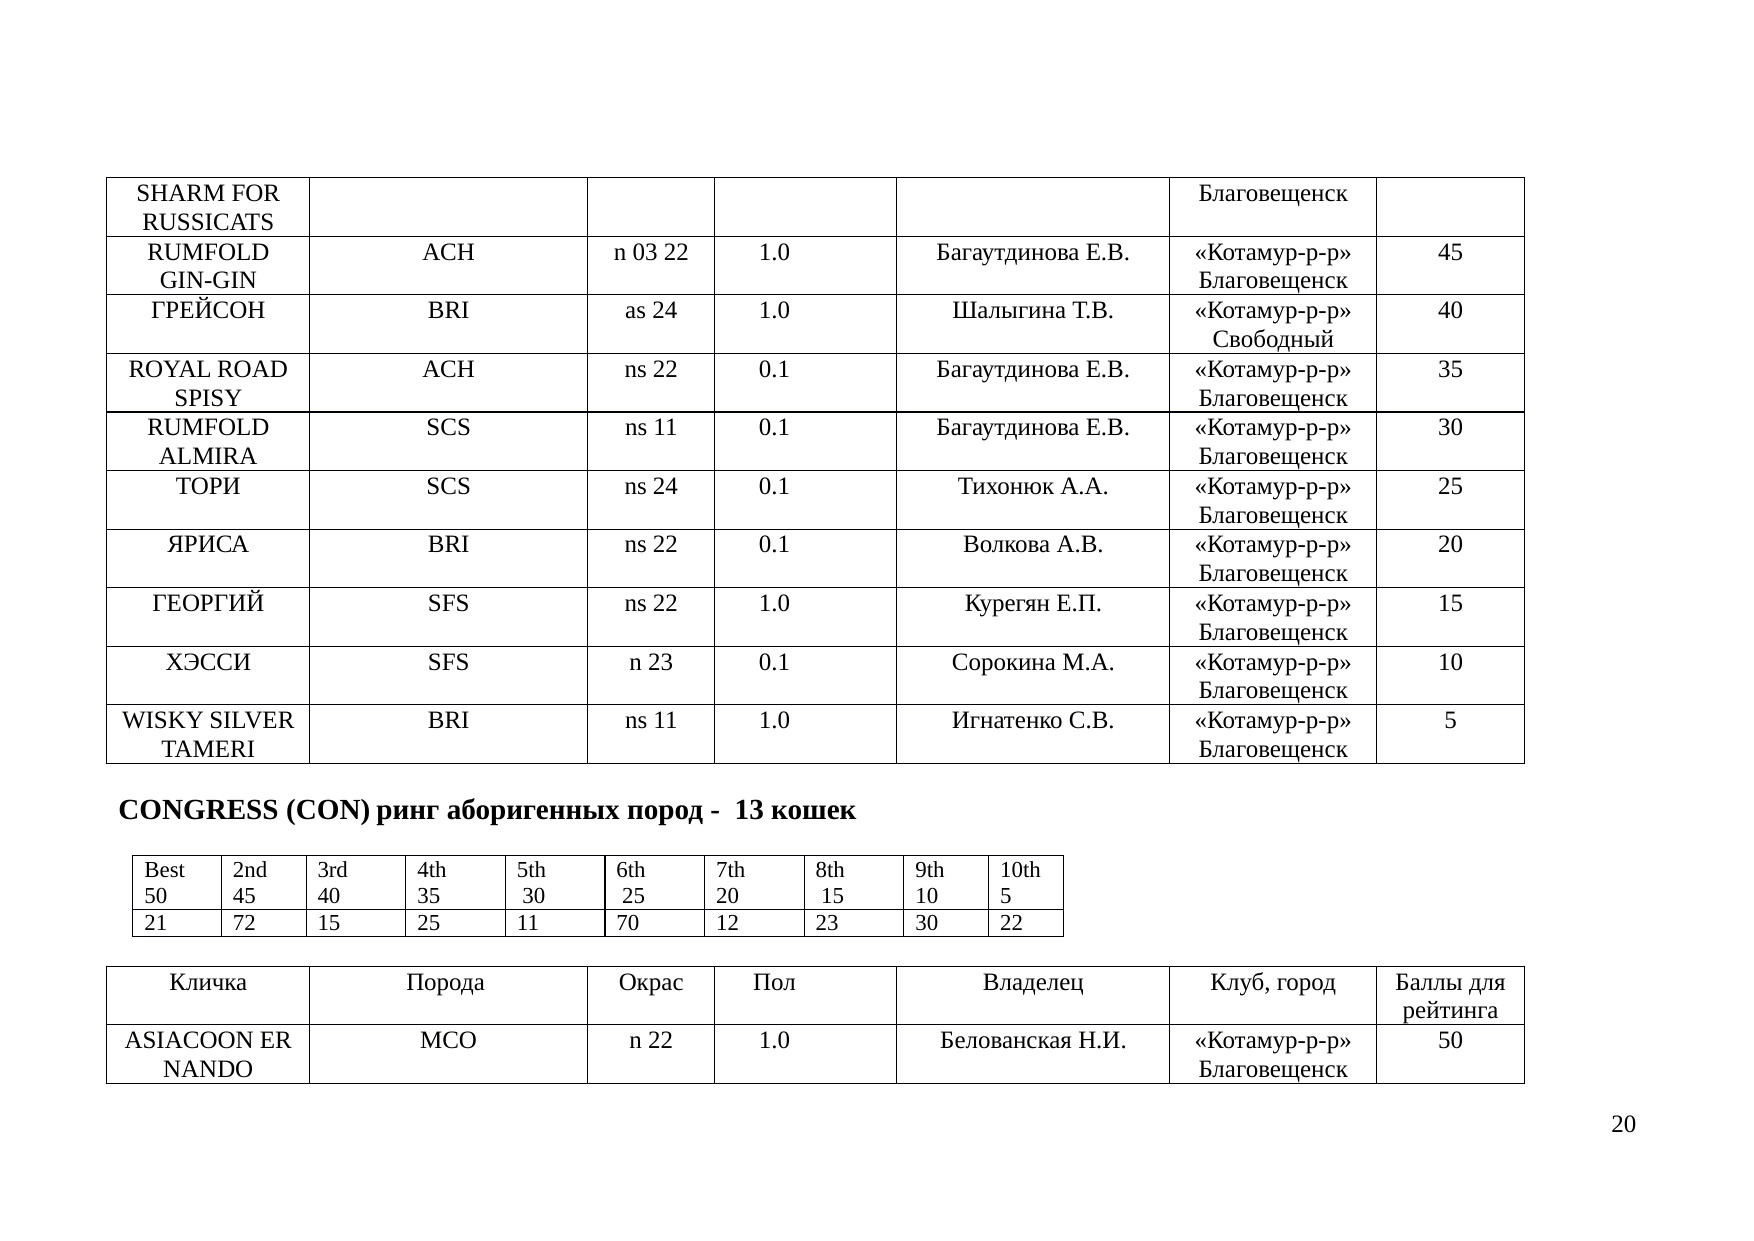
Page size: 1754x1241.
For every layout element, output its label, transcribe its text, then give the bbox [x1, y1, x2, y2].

table_cell Сорокина М.А. [897, 647, 1169, 704]
table_cell SFS [310, 647, 587, 704]
table_cell «Котамур-р-р» Благовещенск [1170, 471, 1376, 528]
table_cell ACH [310, 237, 587, 294]
table_header 6th 25 [606, 856, 704, 908]
table_header 8th 15 [805, 856, 903, 908]
table_cell 25 [1377, 471, 1524, 528]
table_cell 20 [1377, 530, 1524, 587]
table_cell 1.0 [715, 588, 896, 646]
table_cell ГЕОРГИЙ [107, 588, 309, 646]
table_cell 1.0 [715, 705, 896, 763]
table_cell 25 [406, 910, 505, 936]
table_cell n 23 [588, 647, 714, 704]
table_cell ROYAL ROAD SPISY [107, 354, 309, 411]
table_cell MCO [310, 1025, 587, 1083]
table_cell «Котамур-р-р» Благовещенск [1170, 647, 1376, 704]
table_cell [897, 178, 1169, 236]
table_cell RUMFOLD GIN-GIN [107, 237, 309, 294]
table_cell Игнатенко С.В. [897, 705, 1169, 763]
table_header Пол [715, 967, 896, 1024]
table_cell [310, 178, 587, 236]
table_cell «Котамур-р-р» Благовещенск [1170, 413, 1376, 470]
table_cell [588, 178, 714, 236]
table_cell 72 [222, 910, 306, 936]
table_cell ns 11 [588, 413, 714, 470]
table_cell 0.1 [715, 354, 896, 411]
table_cell «Котамур-р-р» Свободный [1170, 295, 1376, 353]
table_header Владелец [897, 967, 1169, 1024]
table_cell ns 22 [588, 354, 714, 411]
table_header 3rd 40 [307, 856, 405, 908]
table_cell Благовещенск [1170, 178, 1376, 236]
table_cell SHARM FOR RUSSICATS [107, 178, 309, 236]
table_header 7th 20 [705, 856, 804, 908]
table_cell 35 [1377, 354, 1524, 411]
table_cell ACH [310, 354, 587, 411]
table_cell «Котамур-р-р» Благовещенск [1170, 588, 1376, 646]
table_cell 0.1 [715, 413, 896, 470]
table_cell 40 [1377, 295, 1524, 353]
table_cell 11 [506, 910, 604, 936]
table_cell 70 [606, 910, 704, 936]
table_cell 30 [1377, 413, 1524, 470]
table_cell 0.1 [715, 471, 896, 528]
table_cell ns 22 [588, 530, 714, 587]
table_header Best 50 [133, 856, 221, 908]
table_cell ASIACOON ER NANDO [107, 1025, 309, 1083]
table_cell [1377, 178, 1524, 236]
table_header 5th 30 [506, 856, 604, 908]
table_header Порода [310, 967, 587, 1024]
table_cell «Котамур-р-р» Благовещенск [1170, 237, 1376, 294]
table_cell ns 22 [588, 588, 714, 646]
table_cell n 22 [588, 1025, 714, 1083]
table_cell 1.0 [715, 237, 896, 294]
table_cell WISKY SILVER TAMERI [107, 705, 309, 763]
table_cell Шалыгина Т.В. [897, 295, 1169, 353]
table_cell [715, 178, 896, 236]
table_cell SCS [310, 471, 587, 528]
table_cell ГРЕЙСОН [107, 295, 309, 353]
table_cell 0.1 [715, 530, 896, 587]
table_cell 15 [1377, 588, 1524, 646]
table_cell 21 [133, 910, 221, 936]
table_cell ХЭССИ [107, 647, 309, 704]
table_cell 5 [1377, 705, 1524, 763]
table_cell ns 11 [588, 705, 714, 763]
table_cell SCS [310, 413, 587, 470]
table_cell RUMFOLD ALMIRA [107, 413, 309, 470]
table_header 9th 10 [904, 856, 988, 908]
table_cell ТОРИ [107, 471, 309, 528]
table_cell 30 [904, 910, 988, 936]
table_cell BRI [310, 295, 587, 353]
table_cell Белованская Н.И. [897, 1025, 1169, 1083]
table_cell 12 [705, 910, 804, 936]
table_cell 1.0 [715, 1025, 896, 1083]
table_cell n 03 22 [588, 237, 714, 294]
table_cell 1.0 [715, 295, 896, 353]
table_cell Тихонюк А.А. [897, 471, 1169, 528]
table_cell Волкова А.В. [897, 530, 1169, 587]
table_cell 15 [307, 910, 405, 936]
table_cell 23 [805, 910, 903, 936]
table_cell 50 [1377, 1025, 1524, 1083]
table_cell 0.1 [715, 647, 896, 704]
table_cell as 24 [588, 295, 714, 353]
table_cell Курегян Е.П. [897, 588, 1169, 646]
table_header 2nd 45 [222, 856, 306, 908]
text CONGRESS (CON) ринг аборигенных пород - 13 кошек [118, 792, 1636, 826]
table_header 4th 35 [406, 856, 505, 908]
table_cell Багаутдинова Е.В. [897, 237, 1169, 294]
table_cell 22 [989, 910, 1063, 936]
table_cell 45 [1377, 237, 1524, 294]
table_cell ЯРИСА [107, 530, 309, 587]
table_header Баллы для рейтинга [1377, 967, 1524, 1024]
table_cell 10 [1377, 647, 1524, 704]
table_cell «Котамур-р-р» Благовещенск [1170, 354, 1376, 411]
table_cell Багаутдинова Е.В. [897, 354, 1169, 411]
table_cell BRI [310, 530, 587, 587]
table_cell ns 24 [588, 471, 714, 528]
table_header Кличка [107, 967, 309, 1024]
table_header 10th 5 [989, 856, 1063, 908]
table_cell «Котамур-р-р» Благовещенск [1170, 705, 1376, 763]
table_cell «Котамур-р-р» Благовещенск [1170, 1025, 1376, 1083]
table_header Окрас [588, 967, 714, 1024]
table_cell Багаутдинова Е.В. [897, 413, 1169, 470]
table_cell «Котамур-р-р» Благовещенск [1170, 530, 1376, 587]
table_cell SFS [310, 588, 587, 646]
table_header Клуб, город [1170, 967, 1376, 1024]
table_cell BRI [310, 705, 587, 763]
